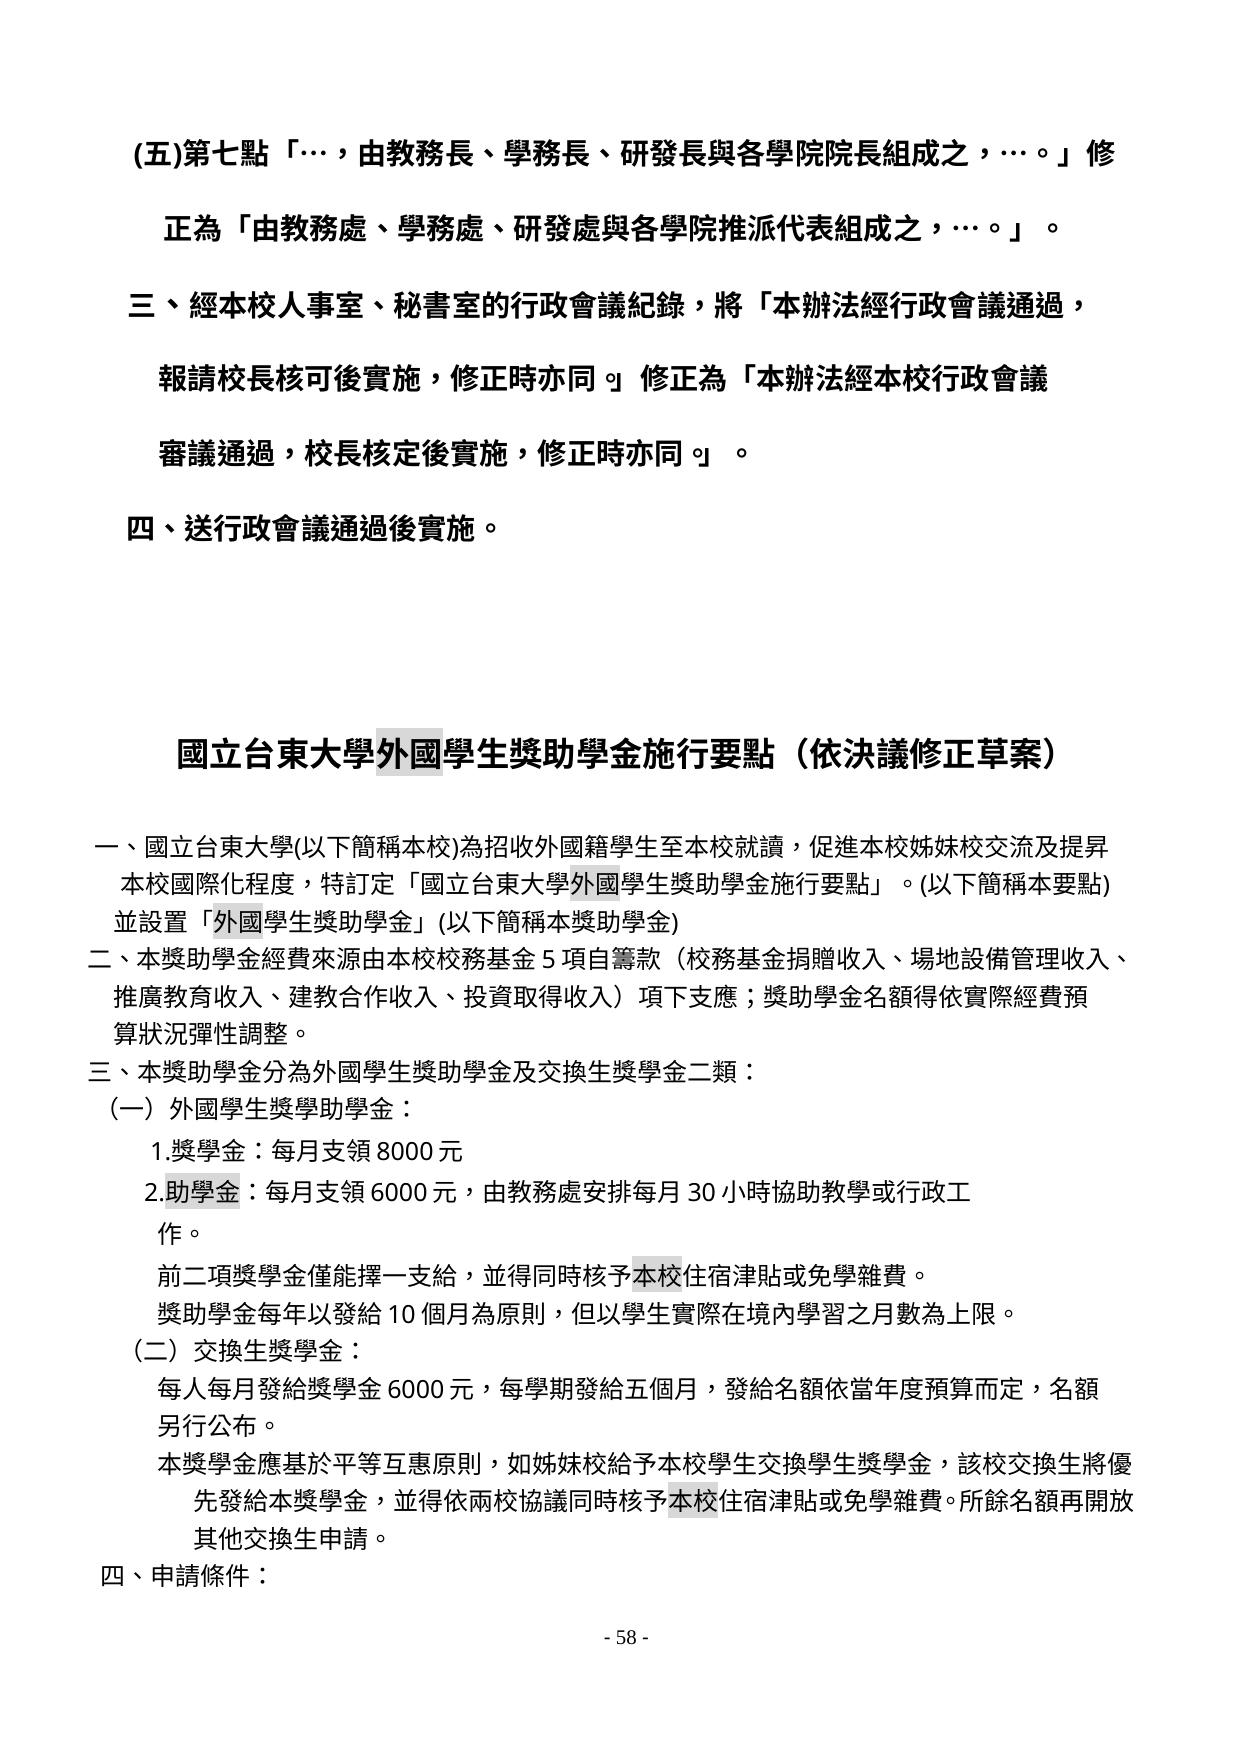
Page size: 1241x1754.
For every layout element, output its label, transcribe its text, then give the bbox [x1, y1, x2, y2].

text 獎助學金每年以發給10個月為原則，但以學生實際在境內學習之月數為上限。 [118, 1293, 1134, 1331]
text 三、經本校人事室、秘書室的行政會議紀錄，將「本辦法經行政會議通過， [118, 264, 1134, 339]
text 三、本獎助學金分為外國學生獎助學金及交換生獎學金二類： [68, 1052, 1134, 1089]
text 前二項獎學金僅能擇一支給，並得同時核予本校住宿津貼或免學雜費。 [118, 1252, 1134, 1293]
text （一）外國學生獎學助學金： [68, 1089, 1134, 1127]
text 四、申請條件： [87, 1556, 1134, 1593]
text 每人每月發給獎學金6000元，每學期發給五個月，發給名額依當年度預算而定，名額 [118, 1368, 1134, 1406]
text （二）交換生獎學金： [118, 1331, 1134, 1368]
text 作。 [118, 1210, 1134, 1252]
text 推廣教育收入、建教合作收入、投資取得收入）項下支應；獎助學金名額得依實際經費預 [68, 977, 1134, 1014]
text 2.助學金：每月支領6000元，由教務處安排每月30小時協助教學或行政工 [118, 1168, 1134, 1210]
text 1.獎學金：每月支領8000元 [118, 1127, 1134, 1168]
text 一、國立台東大學(以下簡稱本校)為招收外國籍學生至本校就讀，促進本校姊妹校交流及提昇 [68, 827, 1134, 864]
text 審議通過，校長核定後實施，修正時亦同。」。 [113, 414, 1134, 489]
text 二、本獎助學金經費來源由本校校務基金5項自籌款（校務基金捐贈收入、場地設備管理收入、 [68, 939, 1134, 977]
text (五)第七點「…，由教務長、學務長、研發長與各學院院長組成之，…。」修 [118, 114, 1134, 189]
text 報請校長核可後實施，修正時亦同。」修正為「本辦法經本校行政會議 [113, 339, 1134, 414]
text 四、送行政會議通過後實施。 [118, 489, 1134, 564]
text 算狀況彈性調整。 [68, 1014, 1134, 1052]
text 國立台東大學外國學生獎助學金施行要點（依決議修正草案） [118, 714, 1134, 789]
text 本獎學金應基於平等互惠原則，如姊妹校給予本校學生交換學生獎學金，該校交換生將優先發給本獎學金，並得依兩校協議同時核予本校住宿津貼或免學雜費。所餘名額再開放其他交換生申請。 [118, 1443, 1134, 1556]
text 正為「由教務處、學務處、研發處與各學院推派代表組成之，…。」。 [118, 189, 1134, 264]
text 並設置「外國學生獎助學金」(以下簡稱本獎助學金) [68, 902, 1134, 939]
text 另行公布。 [118, 1406, 1134, 1443]
text 本校國際化程度，特訂定「國立台東大學外國學生獎助學金施行要點」。(以下簡稱本要點) [68, 864, 1134, 902]
